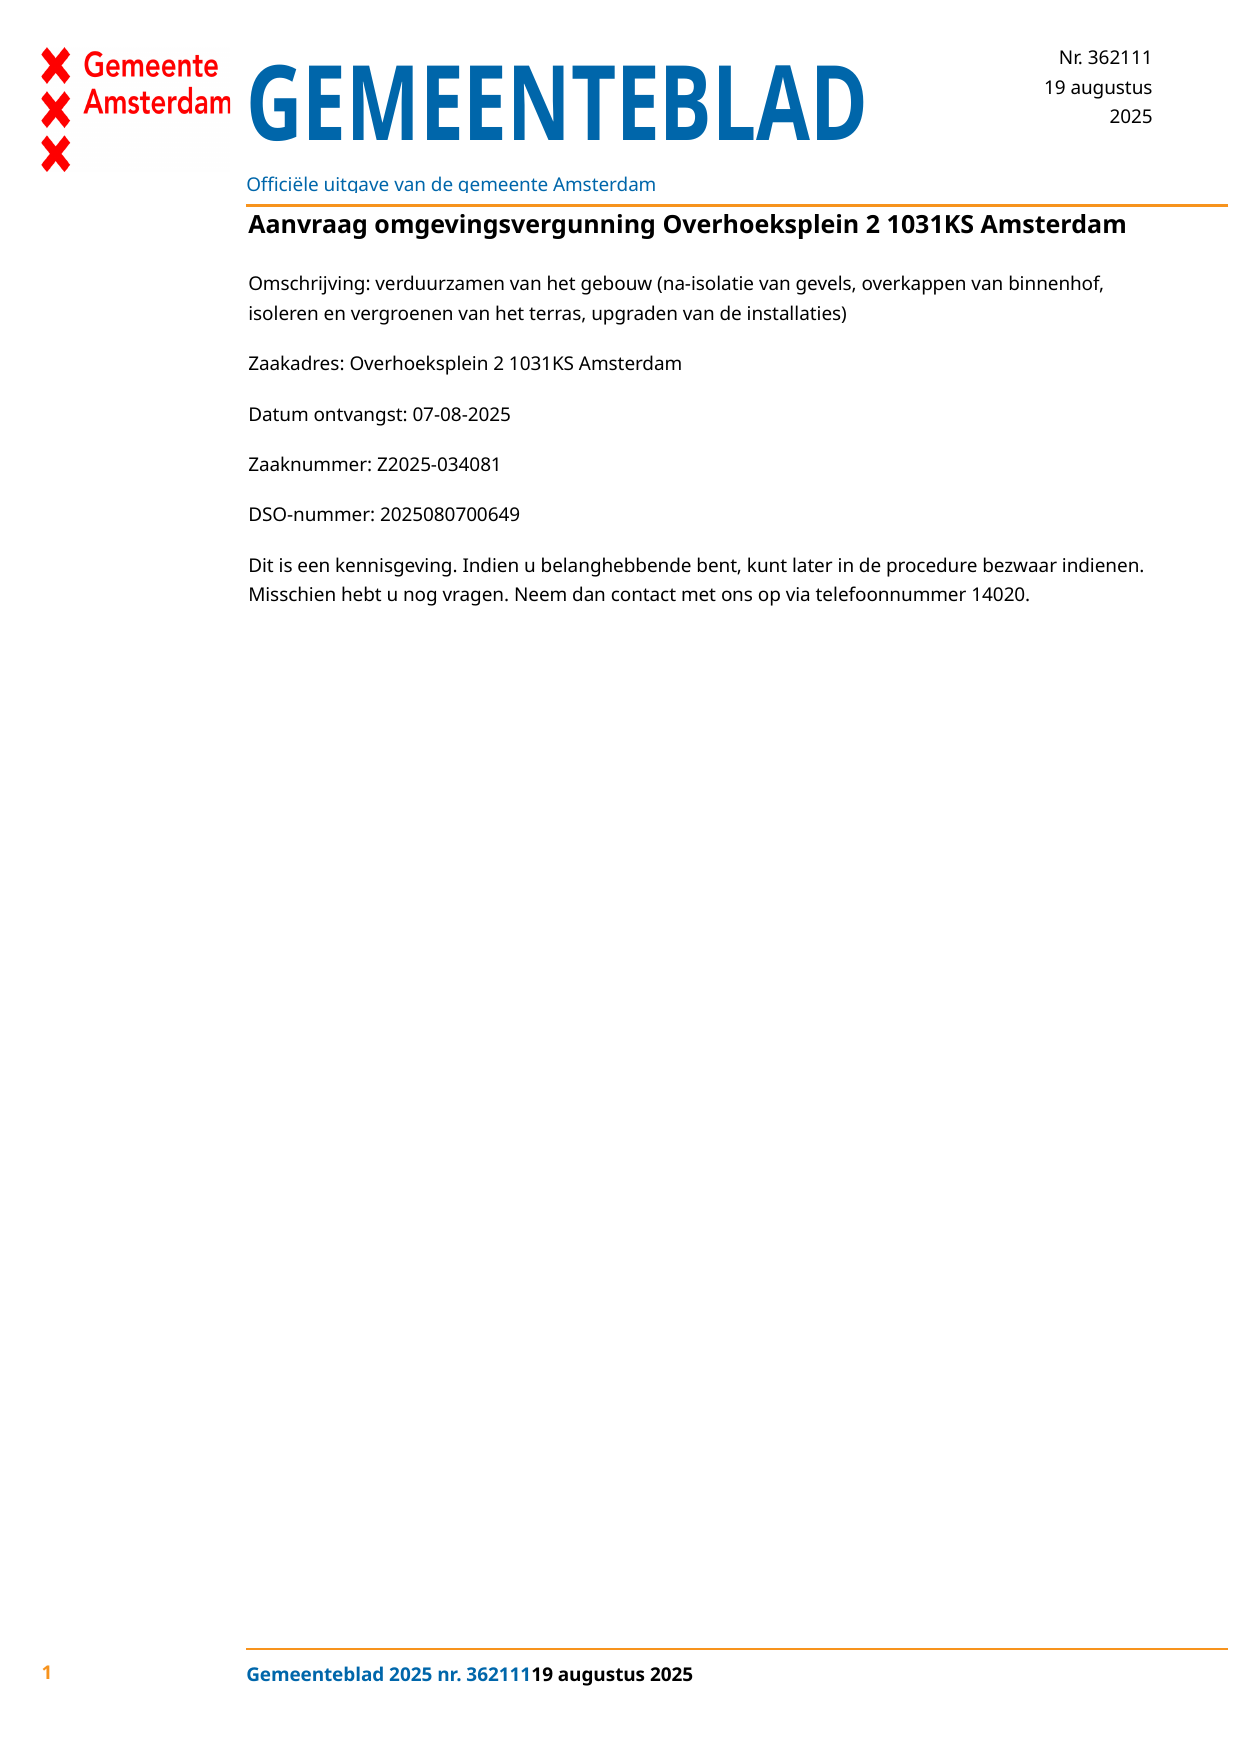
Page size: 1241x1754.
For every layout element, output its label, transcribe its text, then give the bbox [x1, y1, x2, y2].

text Omschrijving: verduurzamen van het gebouw (na-isolatie van gevels, overkappen van binnenhof, isoleren en vergroenen van het terras, upgraden van de installaties) [248, 270, 1152, 326]
text Zaaknummer: Z2025-034081 [248, 451, 1152, 477]
text Dit is een kennisgeving. Indien u belanghebbende bent, kunt later in de procedure bezwaar indienen. Misschien hebt u nog vragen. Neem dan contact met ons op via telefoonnummer 14020. [248, 552, 1152, 607]
text Zaakadres: Overhoeksplein 2 1031KS Amsterdam [248, 350, 1152, 376]
text Datum ontvangst: 07-08-2025 [248, 401, 1152, 426]
text Aanvraag omgevingsvergunning Overhoeksplein 2 1031KS Amsterdam [248, 207, 1152, 241]
picture [41, 47, 231, 172]
text DSO-nummer: 2025080700649 [248, 502, 1152, 527]
